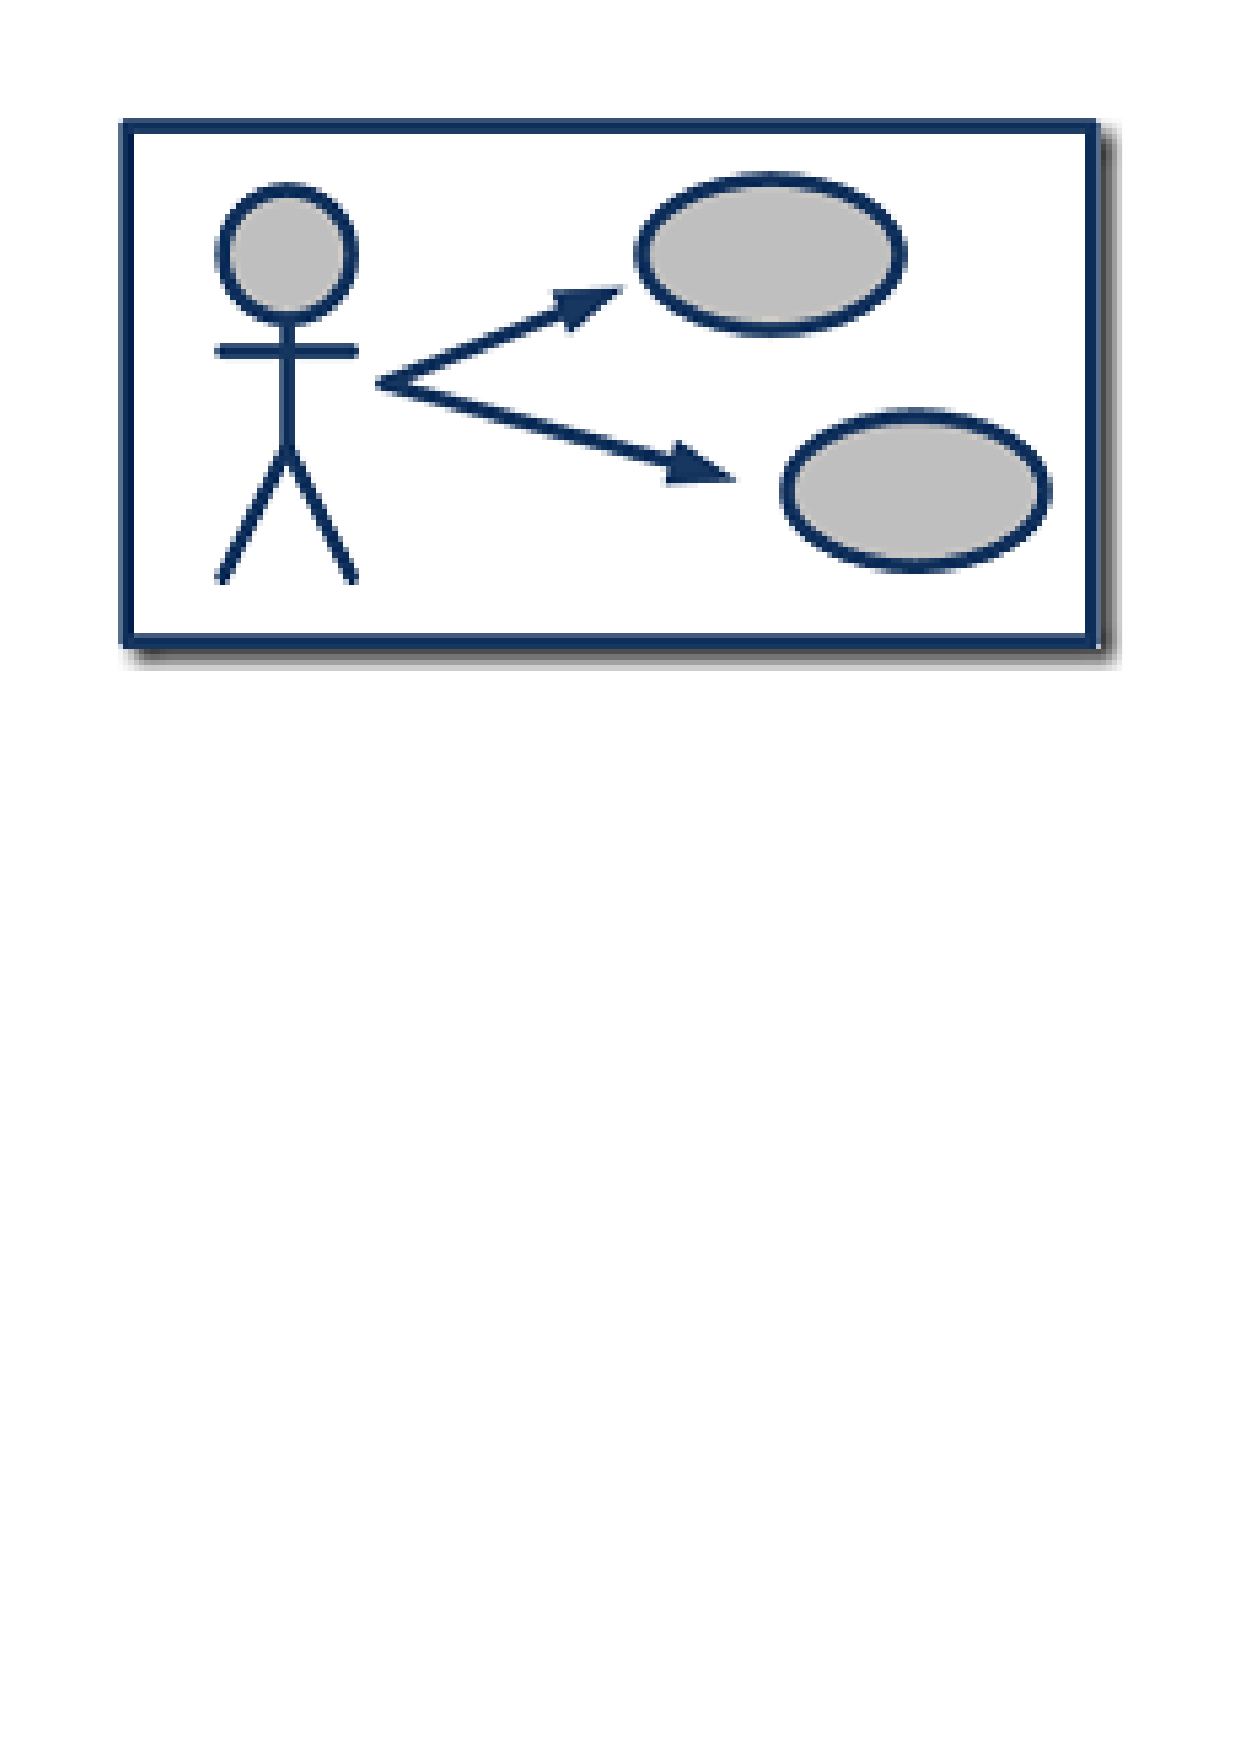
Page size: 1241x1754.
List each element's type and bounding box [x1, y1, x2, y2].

picture [118, 118, 1123, 671]
